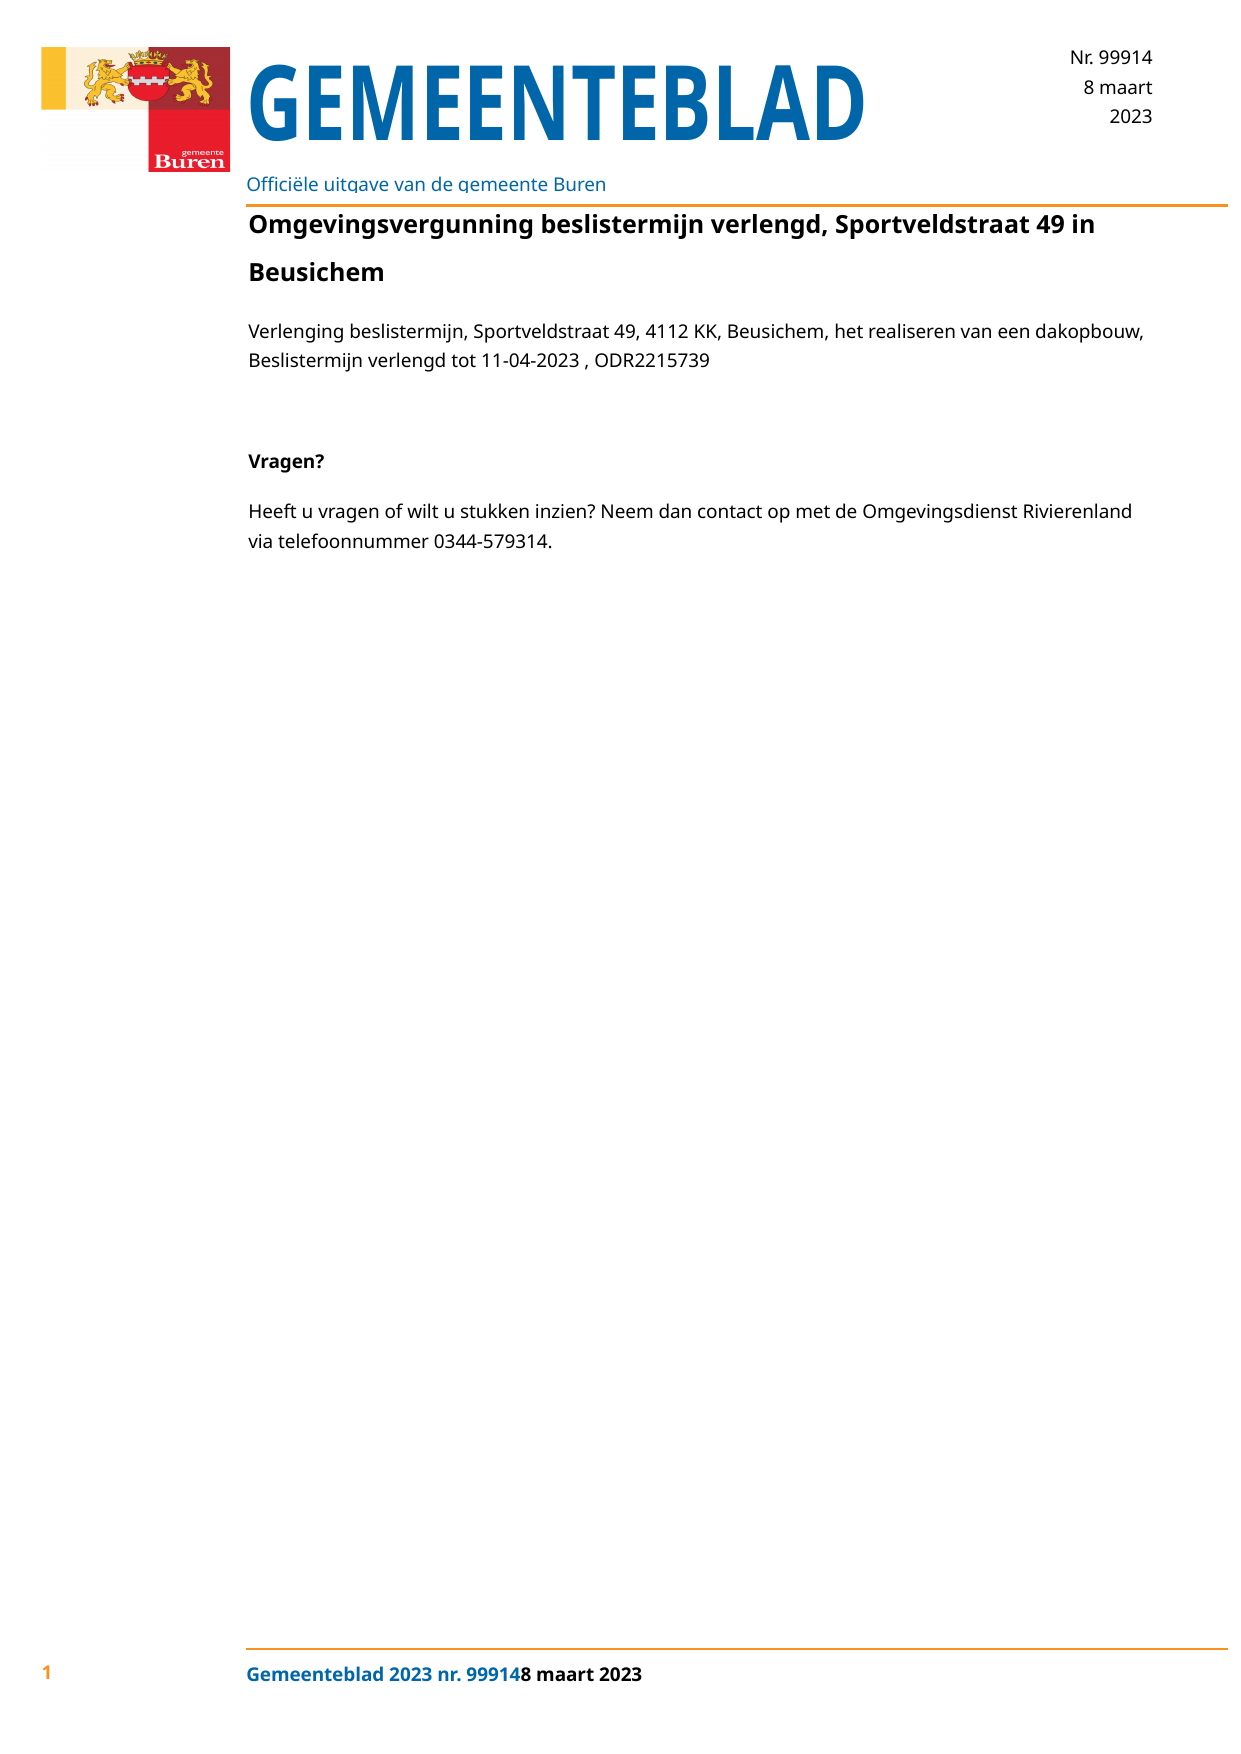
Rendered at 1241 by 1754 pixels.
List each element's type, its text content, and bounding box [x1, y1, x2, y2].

text Verlenging beslistermijn, Sportveldstraat 49, 4112 KK, Beusichem, het realiseren van een dakopbouw, Beslistermijn verlengd tot 11-04-2023 , ODR2215739 [248, 318, 1152, 373]
text Omgevingsvergunning beslistermijn verlengd, Sportveldstraat 49 in Beusichem [248, 207, 1152, 288]
text Vragen? [248, 448, 1152, 474]
text Heeft u vragen of wilt u stukken inzien? Neem dan contact op met de Omgevingsdienst Rivierenland via telefoonnummer 0344-579314. [248, 499, 1152, 554]
picture [41, 47, 231, 172]
